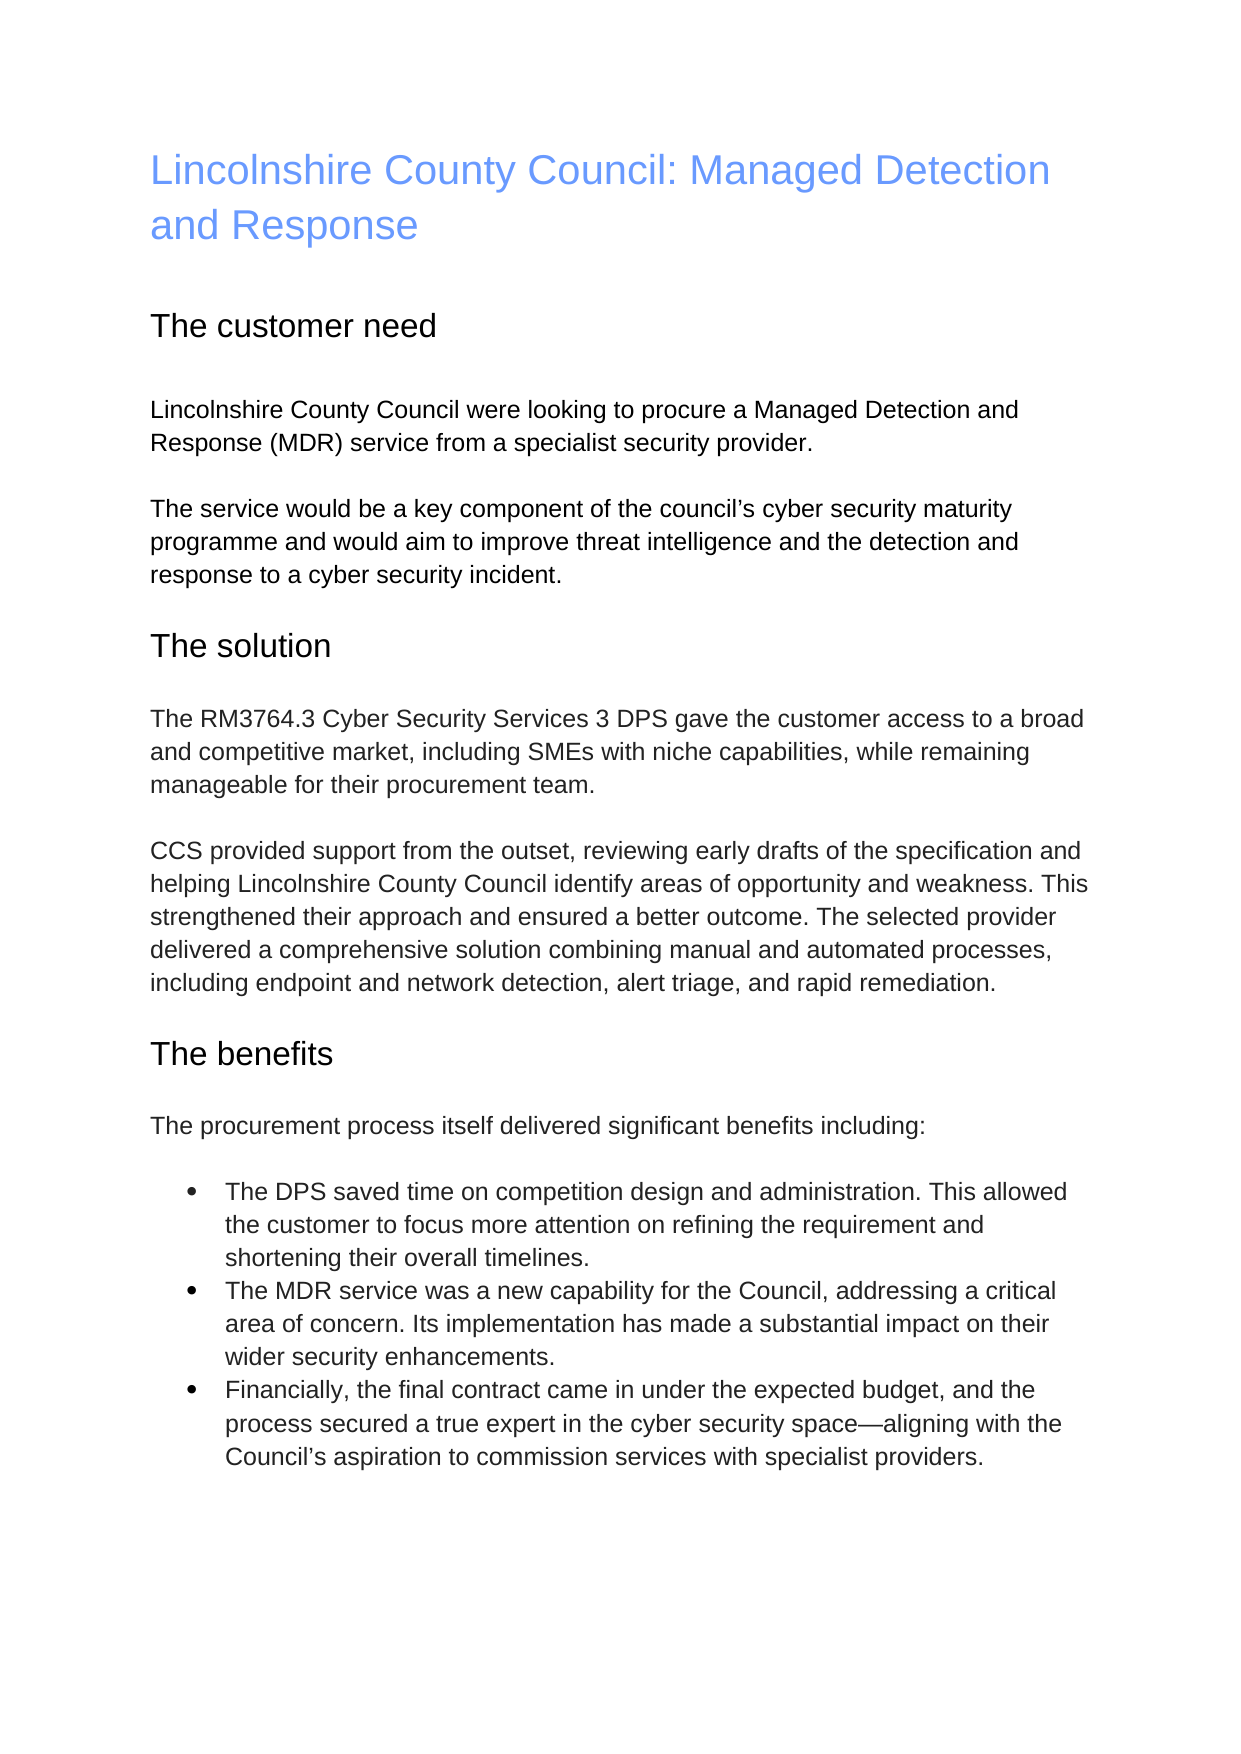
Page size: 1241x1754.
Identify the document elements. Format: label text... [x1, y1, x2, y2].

list the customer to focus more attention on refining the requirement and shortening their overall timelines. [225, 1210, 1091, 1272]
text The benefits [150, 1034, 1091, 1072]
text Lincolnshire County Council were looking to procure a Managed Detection and Response (MDR) service from a specialist security provider. [150, 395, 1091, 457]
subtitle The customer need [150, 306, 1091, 344]
text The service would be a key component of the council’s cyber security maturity programme and would aim to improve threat intelligence and the detection and response to a cyber security incident. [150, 494, 1091, 589]
list The DPS saved time on competition design and administration. This allowed [187, 1177, 1091, 1206]
text The procurement process itself delivered significant benefits including: [150, 1111, 1091, 1140]
text CCS provided support from the outset, reviewing early drafts of the specification and helping Lincolnshire County Council identify areas of opportunity and weakness. This strengthened their approach and ensured a better outcome. The selected provider delivered a comprehensive solution combining manual and automated processes, including endpoint and network detection, alert triage, and rapid remediation. [150, 836, 1091, 997]
list The MDR service was a new capability for the Council, addressing a critical area of concern. Its implementation has made a substantial impact on their wider security enhancements. [187, 1276, 1091, 1371]
text The RM3764.3 Cyber Security Services 3 DPS gave the customer access to a broad and competitive market, including SMEs with niche capabilities, while remaining manageable for their procurement team. [150, 704, 1091, 798]
subtitle Lincolnshire County Council: Managed Detection and Response [150, 145, 1091, 248]
list Financially, the final contract came in under the expected budget, and the process secured a true expert in the cyber security space—aligning with the Council’s aspiration to commission services with specialist providers. [187, 1375, 1091, 1470]
text The solution [150, 626, 1091, 665]
